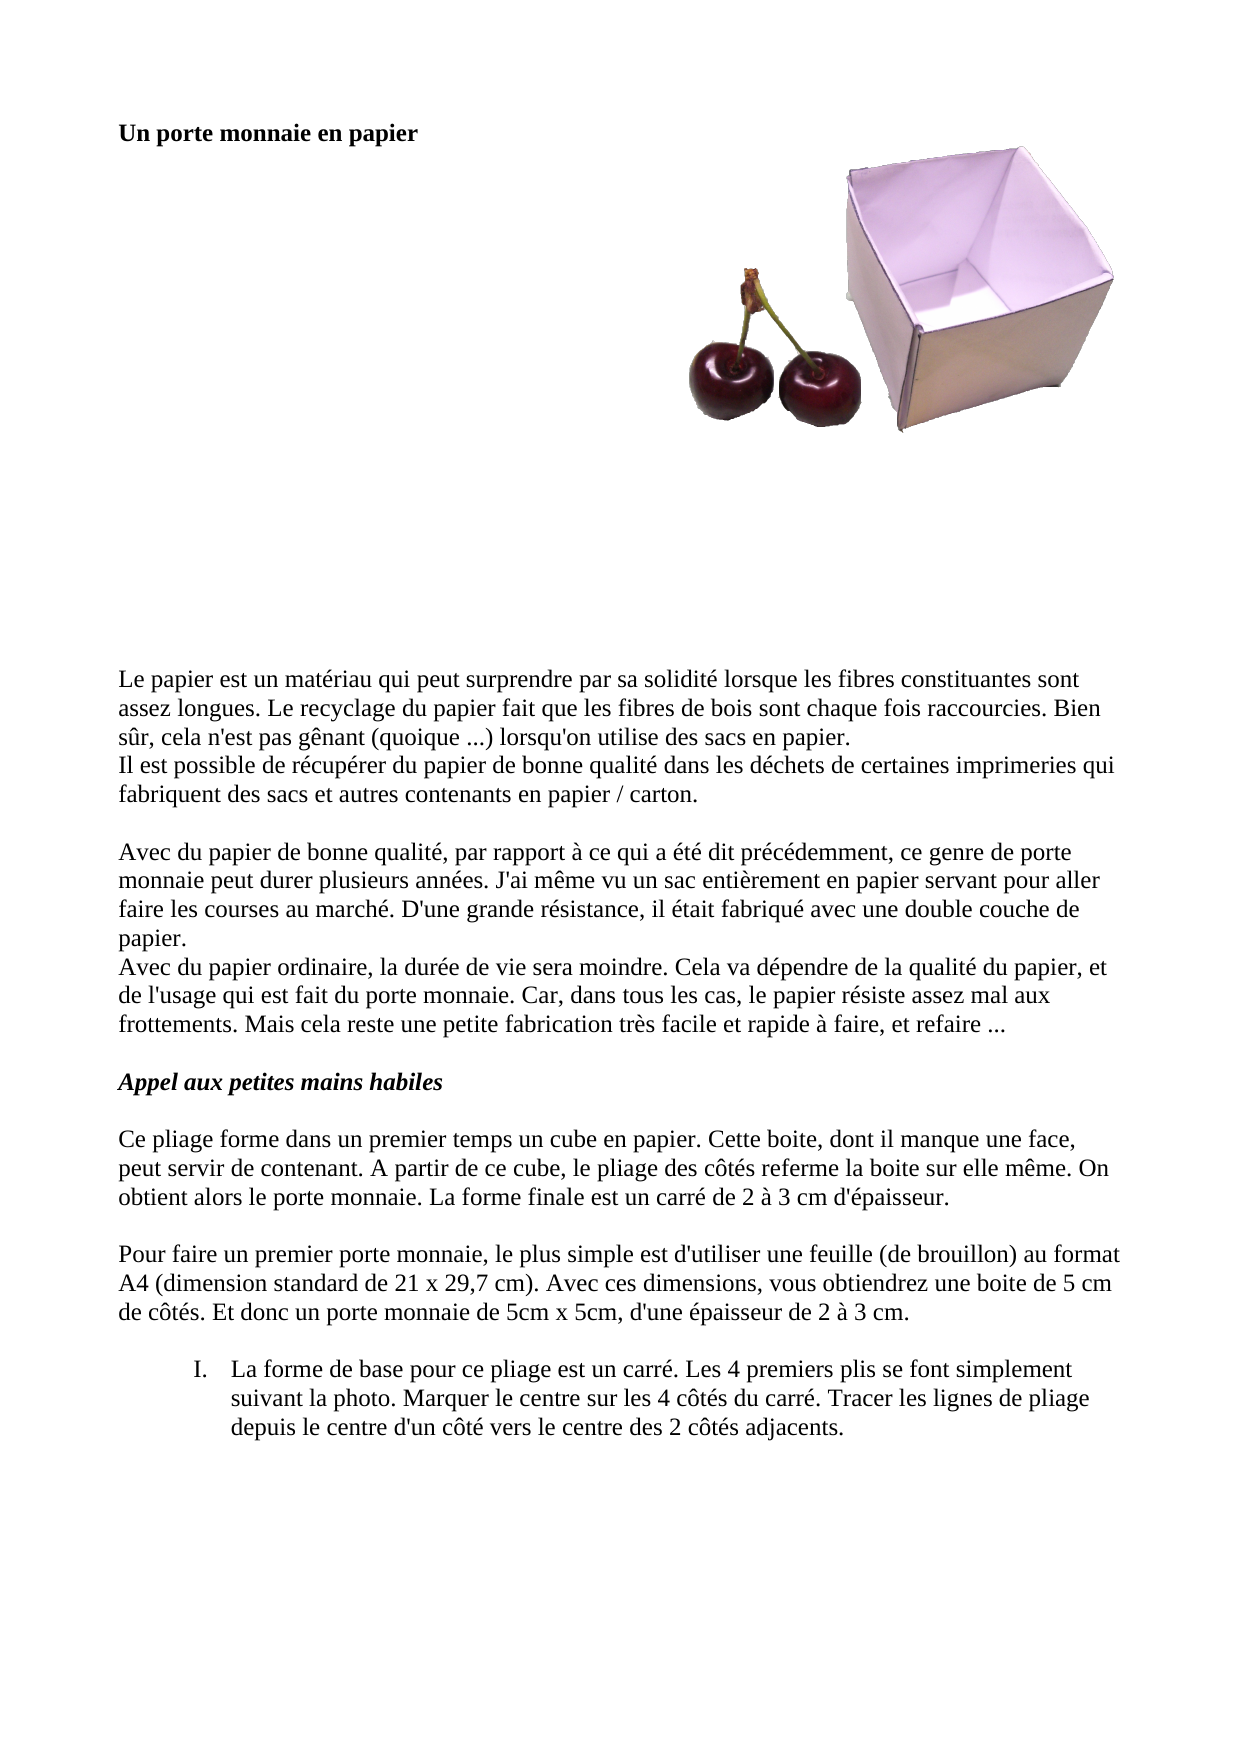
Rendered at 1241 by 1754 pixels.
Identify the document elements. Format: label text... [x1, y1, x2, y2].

text Un porte monnaie en papier [118, 118, 1122, 147]
text Pour faire un premier porte monnaie, le plus simple est d'utiliser une feuille (de brouillon) au format A4 (dimension standard de 21 x 29,7 cm). Avec ces dimensions, vous obtiendrez une boite de 5 cm de côtés. Et donc un porte monnaie de 5cm x 5cm, d'une épaisseur de 2 à 3 cm. [118, 1239, 1122, 1326]
picture [610, 119, 1130, 510]
text Avec du papier de bonne qualité, par rapport à ce qui a été dit précédemment, ce genre de porte monnaie peut durer plusieurs années. J'ai même vu un sac entièrement en papier servant pour aller faire les courses au marché. D'une grande résistance, il était fabriqué avec une double couche de papier. [118, 837, 1122, 952]
list La forme de base pour ce pliage est un carré. Les 4 premiers plis se font simplement suivant la photo. Marquer le centre sur les 4 côtés du carré. Tracer les lignes de pliage depuis le centre d'un côté vers le centre des 2 côtés adjacents. [193, 1354, 1122, 1441]
text Ce pliage forme dans un premier temps un cube en papier. Cette boite, dont il manque une face, peut servir de contenant. A partir de ce cube, le pliage des côtés referme la boite sur elle même. On obtient alors le porte monnaie. La forme finale est un carré de 2 à 3 cm d'épaisseur. [118, 1124, 1122, 1211]
text Avec du papier ordinaire, la durée de vie sera moindre. Cela va dépendre de la qualité du papier, et de l'usage qui est fait du porte monnaie. Car, dans tous les cas, le papier résiste assez mal aux frottements. Mais cela reste une petite fabrication très facile et rapide à faire, et refaire ... [118, 952, 1122, 1038]
text Il est possible de récupérer du papier de bonne qualité dans les déchets de certaines imprimeries qui fabriquent des sacs et autres contenants en papier / carton. [118, 751, 1122, 808]
text Le papier est un matériau qui peut surprendre par sa solidité lorsque les fibres constituantes sont assez longues. Le recyclage du papier fait que les fibres de bois sont chaque fois raccourcies. Bien sûr, cela n'est pas gênant (quoique ...) lorsqu'on utilise des sacs en papier. [118, 664, 1122, 751]
text Appel aux petites mains habiles [118, 1067, 1122, 1096]
